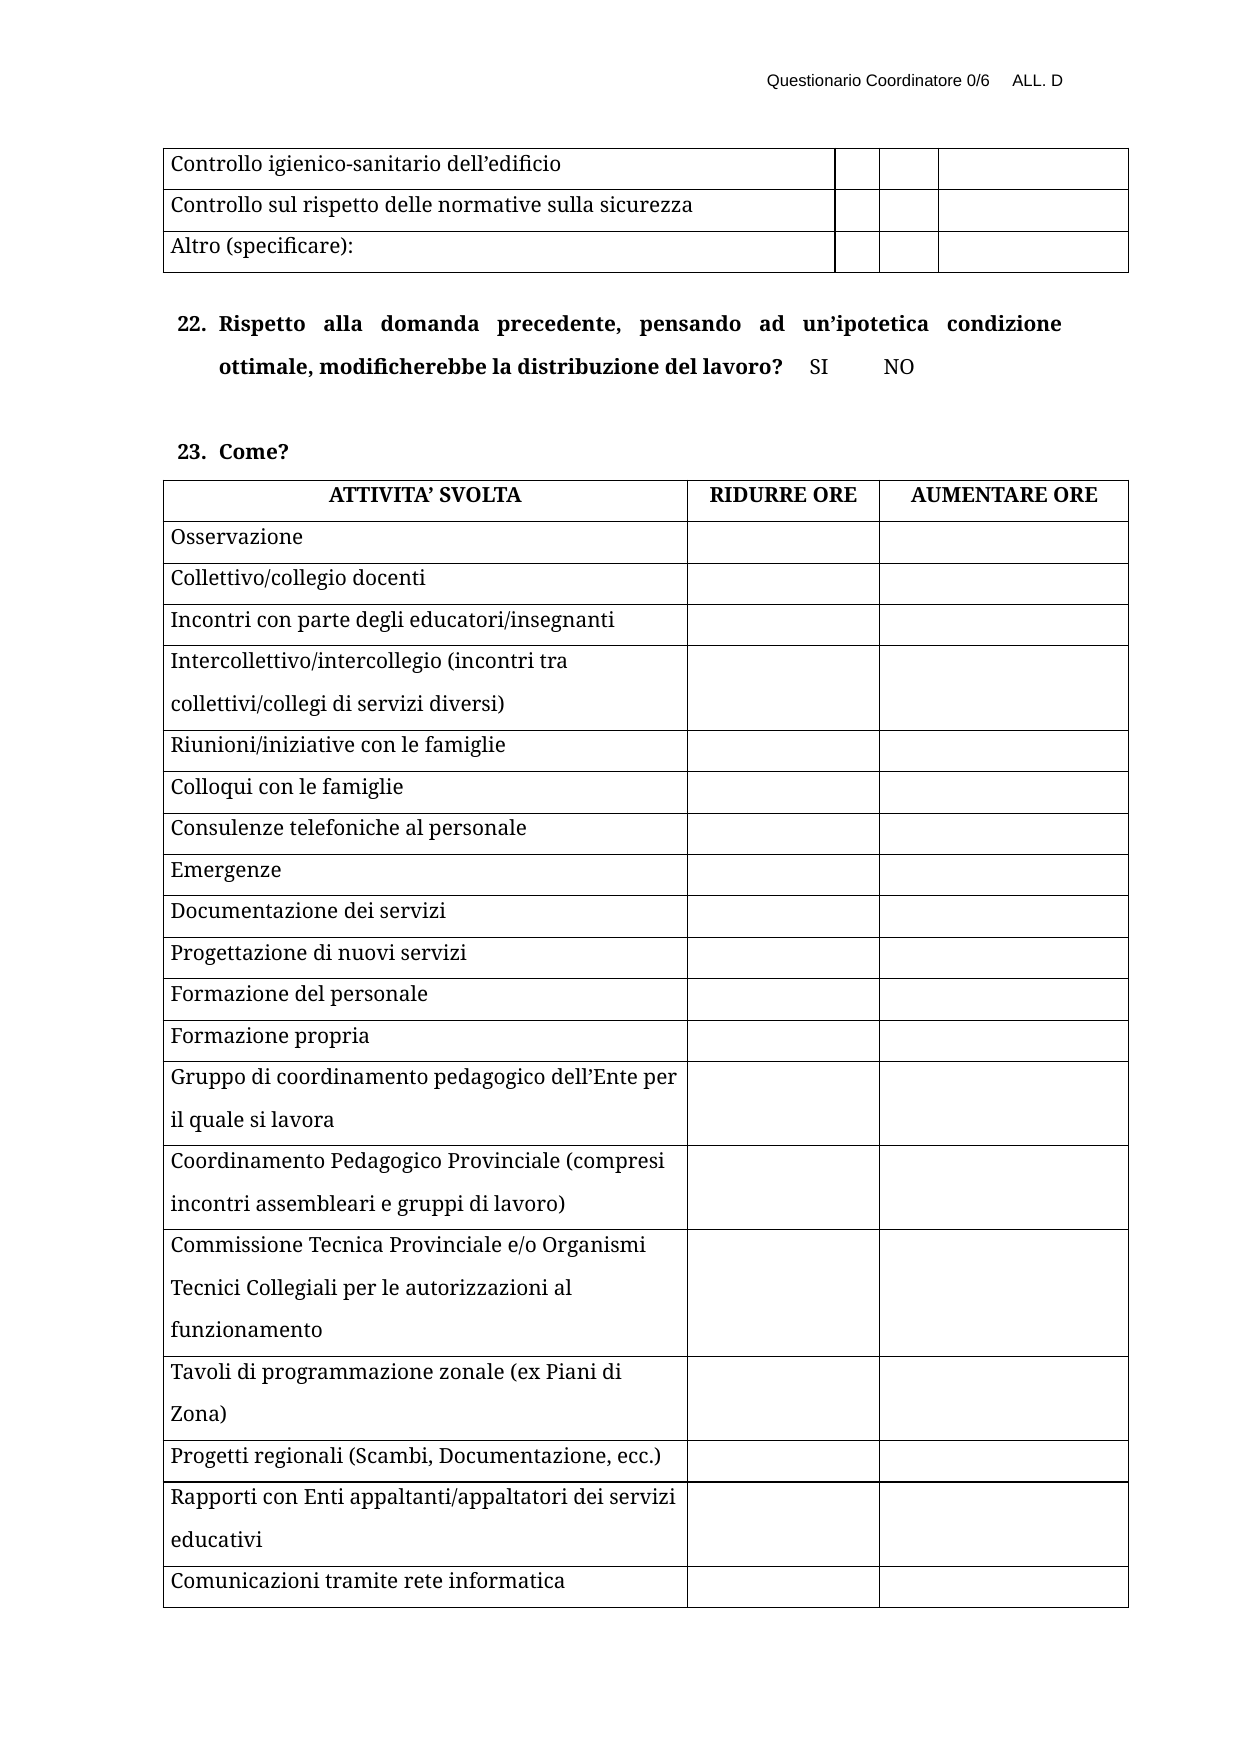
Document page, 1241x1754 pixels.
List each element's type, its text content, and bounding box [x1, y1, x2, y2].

table_cell Tavoli di programmazione zonale (ex Piani di Zona) [164, 1357, 687, 1440]
table_cell Progetti regionali (Scambi, Documentazione, ecc.) [164, 1441, 687, 1481]
table_cell [880, 1230, 1128, 1356]
table_cell [688, 1146, 879, 1229]
table_cell [880, 855, 1128, 895]
table_cell Coordinamento Pedagogico Provinciale (compresi incontri assembleari e gruppi di lavoro) [164, 1146, 687, 1229]
table_cell [688, 814, 879, 854]
table_cell Colloqui con le famiglie [164, 772, 687, 812]
table_cell Collettivo/collegio docenti [164, 564, 687, 604]
table_cell [688, 1441, 879, 1481]
table_cell [836, 232, 879, 272]
table_cell [880, 896, 1128, 937]
table_cell [688, 564, 879, 604]
table_cell [880, 1021, 1128, 1061]
table_cell Riunioni/iniziative con le famiglie [164, 731, 687, 771]
table_cell Osservazione [164, 522, 687, 562]
table_cell [688, 1483, 879, 1566]
table_cell [688, 979, 879, 1020]
table_cell [688, 938, 879, 978]
table_cell Gruppo di coordinamento pedagogico dell’Ente per il quale si lavora [164, 1062, 687, 1145]
table_cell [688, 1357, 879, 1440]
table_cell Incontri con parte degli educatori/insegnanti [164, 605, 687, 645]
table_cell [880, 149, 938, 189]
table_cell [688, 646, 879, 729]
table_cell [688, 522, 879, 562]
list Come? [177, 437, 1063, 465]
list Rispetto alla domanda precedente, pensando ad un’ipotetica condizione ottimale, modificherebbe la distribuzione del lavoro? SI NO [177, 309, 1063, 380]
table_cell [688, 1567, 879, 1607]
table_cell Intercollettivo/intercollegio (incontri tra collettivi/collegi di servizi diversi) [164, 646, 687, 729]
table_cell [836, 149, 879, 189]
table_cell [688, 605, 879, 645]
table_cell Documentazione dei servizi [164, 896, 687, 937]
table_cell [880, 1357, 1128, 1440]
table_cell [939, 190, 1128, 231]
table_cell [880, 1483, 1128, 1566]
table_cell Progettazione di nuovi servizi [164, 938, 687, 978]
table_cell [688, 1062, 879, 1145]
table_cell [880, 605, 1128, 645]
table_cell [880, 979, 1128, 1020]
table_cell [688, 855, 879, 895]
table_header RIDURRE ORE [688, 481, 879, 521]
table_cell [688, 1021, 879, 1061]
table_cell [836, 190, 879, 231]
table_cell Rapporti con Enti appaltanti/appaltatori dei servizi educativi [164, 1483, 687, 1566]
table_cell Formazione del personale [164, 979, 687, 1020]
table_cell [880, 814, 1128, 854]
table_cell [688, 896, 879, 937]
table_cell [880, 232, 938, 272]
table_cell [880, 772, 1128, 812]
table_cell [880, 1146, 1128, 1229]
table_cell [880, 1567, 1128, 1607]
table_header AUMENTARE ORE [880, 481, 1128, 521]
table_cell Commissione Tecnica Provinciale e/o Organismi Tecnici Collegiali per le autorizzazioni al funzionamento [164, 1230, 687, 1356]
table_cell [939, 232, 1128, 272]
table_cell [880, 1062, 1128, 1145]
table_cell Consulenze telefoniche al personale [164, 814, 687, 854]
table_cell [880, 938, 1128, 978]
table_cell [880, 522, 1128, 562]
table_cell Altro (specificare): [164, 232, 834, 272]
table_cell [880, 1441, 1128, 1481]
table_cell [880, 190, 938, 231]
table_cell [880, 564, 1128, 604]
table_cell [688, 772, 879, 812]
table_cell [880, 731, 1128, 771]
table_cell [939, 149, 1128, 189]
table_cell [688, 731, 879, 771]
table_cell Emergenze [164, 855, 687, 895]
table_cell Controllo igienico-sanitario dell’edificio [164, 149, 834, 189]
table_cell [688, 1230, 879, 1356]
table_header ATTIVITA’ SVOLTA [164, 481, 687, 521]
table_cell Controllo sul rispetto delle normative sulla sicurezza [164, 190, 834, 231]
table_cell [880, 646, 1128, 729]
table_cell Comunicazioni tramite rete informatica [164, 1567, 687, 1607]
table_cell Formazione propria [164, 1021, 687, 1061]
